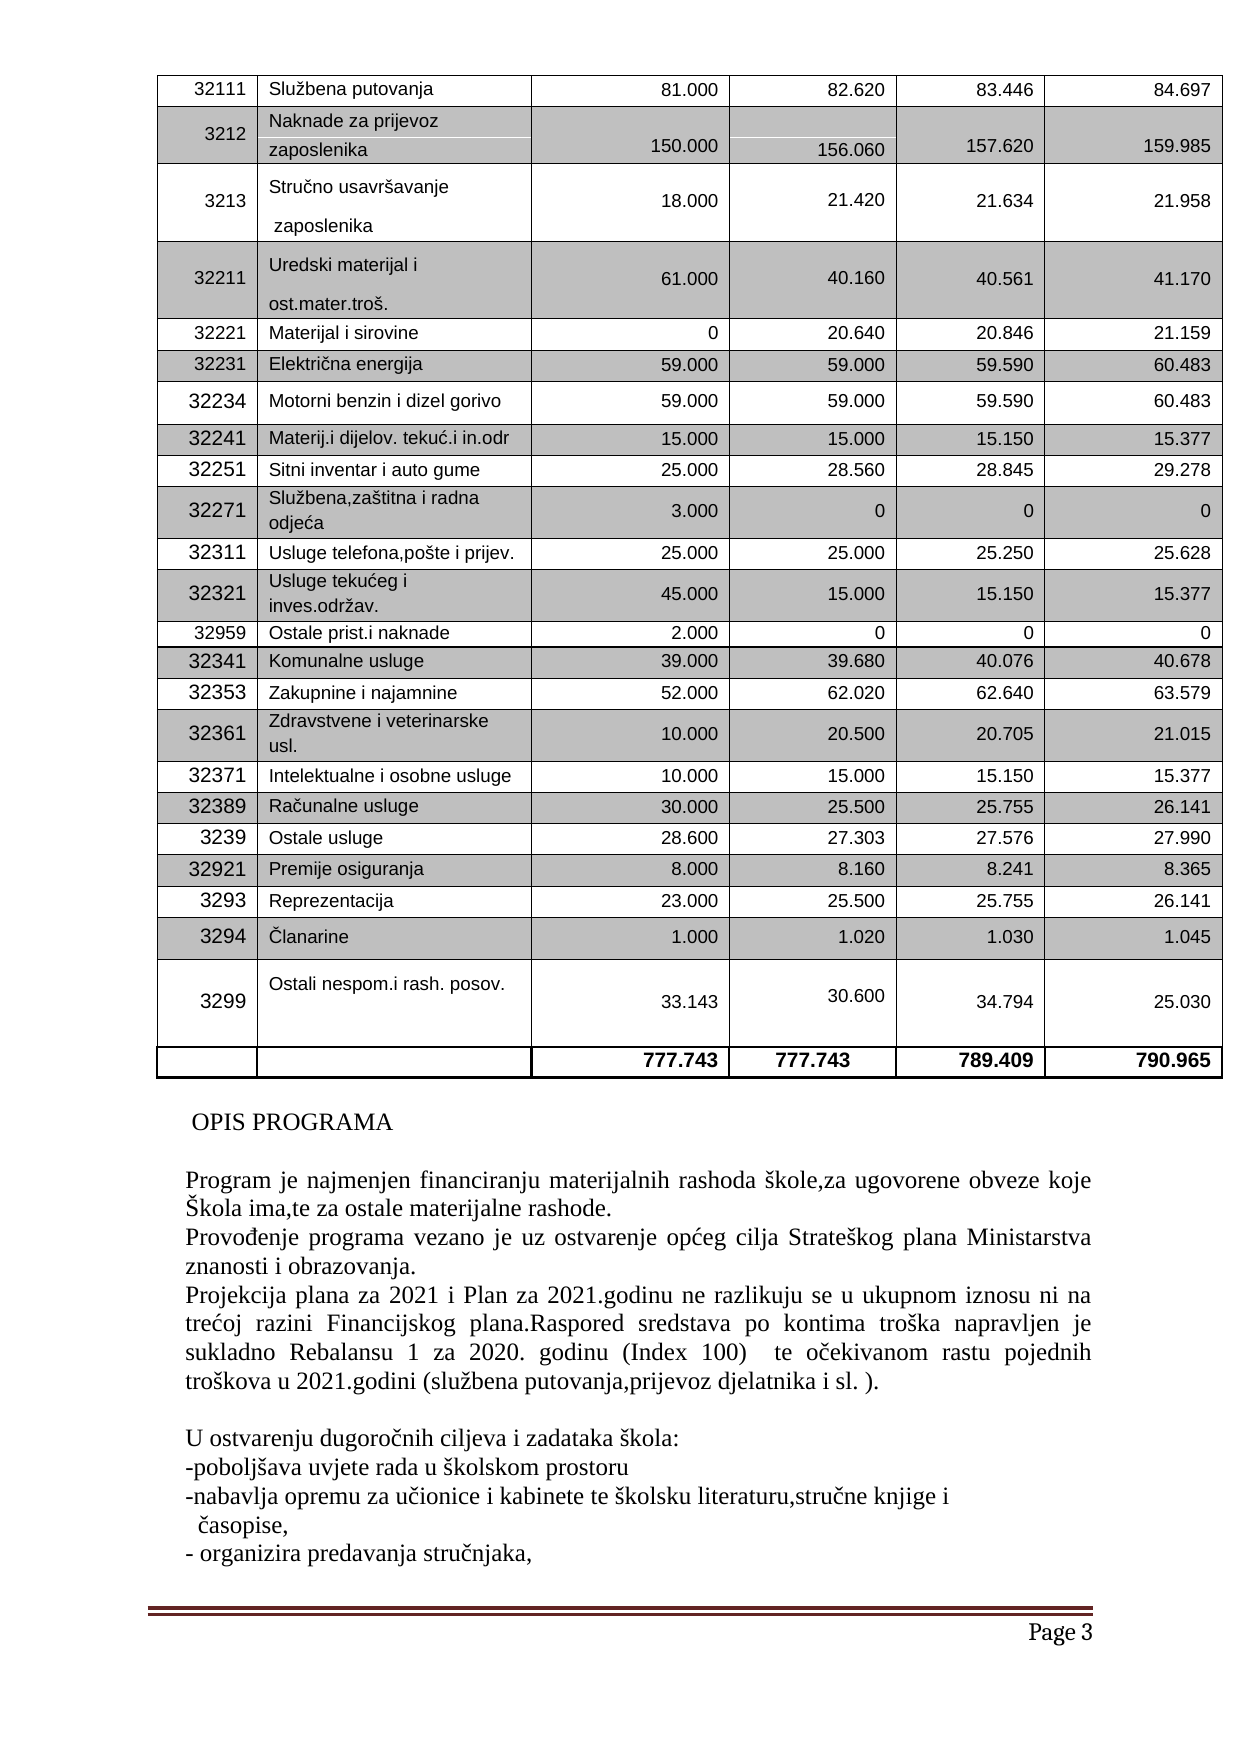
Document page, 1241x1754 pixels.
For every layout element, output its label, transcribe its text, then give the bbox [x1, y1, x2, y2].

table_cell 777.743 [730, 1048, 895, 1076]
table_cell 0 [532, 319, 729, 349]
table_cell 1.020 [730, 918, 896, 959]
table_cell 15.000 [730, 425, 896, 455]
table_cell 32921 [158, 855, 257, 886]
table_cell 0 [730, 622, 896, 646]
table_cell 62.020 [730, 679, 896, 709]
table_cell 62.640 [897, 679, 1044, 709]
table_cell 25.000 [532, 456, 729, 486]
table_cell 40.561 [897, 242, 1044, 318]
table_cell 32311 [158, 539, 257, 569]
table_cell 1.000 [532, 918, 729, 959]
table_cell 15.150 [897, 570, 1044, 621]
table_cell 3294 [158, 918, 257, 959]
table_cell 1.045 [1045, 918, 1222, 959]
table_cell 25.030 [1045, 960, 1222, 1046]
table_cell Ostale prist.i naknade [258, 622, 531, 646]
text U ostvarenju dugoročnih ciljeva i zadataka škola: [185, 1423, 1093, 1452]
table_cell 32371 [158, 762, 257, 792]
table_cell 15.000 [730, 570, 896, 621]
table_cell 26.141 [1045, 887, 1222, 917]
table_cell 25.250 [897, 539, 1044, 569]
table_cell 28.845 [897, 456, 1044, 486]
table_cell Premije osiguranja [258, 855, 531, 886]
table_cell 21.015 [1045, 710, 1222, 761]
table_cell Električna energija [258, 351, 531, 381]
table_cell Materij.i dijelov. tekuć.i in.odr [258, 425, 531, 455]
table_cell 61.000 [532, 242, 729, 318]
table_cell 59.000 [730, 382, 896, 423]
text Provođenje programa vezano je uz ostvarenje općeg cilja Strateškog plana Ministarstva znanosti i obrazovanja. [185, 1222, 1093, 1280]
table_cell [258, 1010, 531, 1046]
table_cell Članarine [258, 918, 531, 959]
table_cell 40.678 [1045, 648, 1222, 678]
table_cell 156.060 [730, 138, 896, 163]
table_cell 157.620 [897, 107, 1044, 163]
table_cell 32231 [158, 351, 257, 381]
table_cell 3213 [158, 164, 257, 241]
table_cell 27.576 [897, 824, 1044, 854]
table_cell 59.000 [532, 351, 729, 381]
text - organizira predavanja stručnjaka, [185, 1538, 1093, 1567]
table_cell 159.985 [1045, 107, 1222, 163]
table_cell Službena,zaštitna i radna odjeća [258, 487, 531, 538]
table_cell 20.500 [730, 710, 896, 761]
text časopise, [185, 1510, 1093, 1538]
table_cell zaposlenika [258, 138, 531, 163]
table_cell 25.000 [730, 539, 896, 569]
table_cell 23.000 [532, 887, 729, 917]
table_cell 27.990 [1045, 824, 1222, 854]
table_cell 21.159 [1045, 319, 1222, 349]
table_cell 10.000 [532, 762, 729, 792]
table_cell 790.965 [1046, 1048, 1221, 1076]
table_cell Službena putovanja [258, 76, 531, 106]
text OPIS PROGRAMA [185, 1107, 1093, 1136]
table_cell 39.000 [532, 648, 729, 678]
table_cell zaposlenika [258, 214, 531, 241]
table_cell 21.634 [897, 164, 1044, 241]
table_cell Uredski materijal i [258, 242, 531, 291]
table_cell 21.958 [1045, 164, 1222, 241]
table_cell 3293 [158, 887, 257, 917]
table_cell 84.697 [1045, 76, 1222, 106]
table_cell 83.446 [897, 76, 1044, 106]
table_cell 27.303 [730, 824, 896, 854]
table_cell Zakupnine i najamnine [258, 679, 531, 709]
table_cell 32221 [158, 319, 257, 349]
table_cell 32389 [158, 793, 257, 823]
table_cell 32361 [158, 710, 257, 761]
table_cell 18.000 [532, 164, 729, 241]
table_cell Motorni benzin i dizel gorivo [258, 382, 531, 423]
table_cell 32111 [158, 76, 257, 106]
table_cell 60.483 [1045, 382, 1222, 423]
table_cell 28.560 [730, 456, 896, 486]
table_cell ost.mater.troš. [258, 291, 531, 318]
table_cell Sitni inventar i auto gume [258, 456, 531, 486]
table_cell [158, 1048, 256, 1076]
table_cell 52.000 [532, 679, 729, 709]
table_cell 45.000 [532, 570, 729, 621]
text -nabavlja opremu za učionice i kabinete te školsku literaturu,stručne knjige i [185, 1481, 1093, 1510]
table_cell 26.141 [1045, 793, 1222, 823]
table_cell Zdravstvene i veterinarske usl. [258, 710, 531, 761]
table_cell Ostali nespom.i rash. posov. [258, 960, 531, 1010]
table_cell 25.000 [532, 539, 729, 569]
table_cell 33.143 [532, 960, 729, 1046]
table_cell 59.000 [730, 351, 896, 381]
table_cell 0 [897, 622, 1044, 646]
table_cell 8.000 [532, 855, 729, 886]
table_cell Usluge tekućeg i inves.održav. [258, 570, 531, 621]
text Projekcija plana za 2021 i Plan za 2021.godinu ne razlikuju se u ukupnom iznosu ni na trećoj razini Financijskog plana.Raspored sredstava po kontima troška napravljen je sukladno Rebalansu 1 za 2020. godinu (Index 100) te očekivanom rastu pojednih troškova u 2021.godini (službena putovanja,prijevoz djelatnika i sl. ). [185, 1280, 1093, 1395]
table_cell 10.000 [532, 710, 729, 761]
table_cell 20.846 [897, 319, 1044, 349]
table_cell 28.600 [532, 824, 729, 854]
table_cell 25.628 [1045, 539, 1222, 569]
table_cell 0 [897, 487, 1044, 538]
table_cell 60.483 [1045, 351, 1222, 381]
table_cell 150.000 [532, 107, 729, 163]
table_cell 3239 [158, 824, 257, 854]
table_cell 0 [1045, 487, 1222, 538]
table_cell 29.278 [1045, 456, 1222, 486]
table_cell 3299 [158, 960, 257, 1046]
table_cell 25.500 [730, 887, 896, 917]
table_cell 59.590 [897, 382, 1044, 423]
table_cell Ostale usluge [258, 824, 531, 854]
table_cell 20.705 [897, 710, 1044, 761]
table_cell 39.680 [730, 648, 896, 678]
table_cell 1.030 [897, 918, 1044, 959]
table_cell 8.241 [897, 855, 1044, 886]
table_cell [730, 1010, 896, 1046]
table_cell 32341 [158, 648, 257, 678]
table_cell 63.579 [1045, 679, 1222, 709]
table_cell 32234 [158, 382, 257, 423]
table_cell Računalne usluge [258, 793, 531, 823]
table_cell 32251 [158, 456, 257, 486]
table_cell 32353 [158, 679, 257, 709]
table_cell 25.500 [730, 793, 896, 823]
table_cell 2.000 [532, 622, 729, 646]
table_cell 21.420 [730, 164, 896, 214]
table_cell 32211 [158, 242, 257, 318]
table_cell 0 [730, 487, 896, 538]
table_cell Naknade za prijevoz [258, 107, 531, 137]
table_cell 41.170 [1045, 242, 1222, 318]
table_cell 789.409 [897, 1048, 1044, 1076]
table_cell Intelektualne i osobne usluge [258, 762, 531, 792]
table_cell 20.640 [730, 319, 896, 349]
table_cell 32959 [158, 622, 257, 646]
table_cell 34.794 [897, 960, 1044, 1046]
table_cell 15.000 [730, 762, 896, 792]
table_cell 15.377 [1045, 762, 1222, 792]
table_cell 15.000 [532, 425, 729, 455]
table_cell 3.000 [532, 487, 729, 538]
table_cell 40.160 [730, 242, 896, 291]
table_cell 0 [1045, 622, 1222, 646]
table_cell 82.620 [730, 76, 896, 106]
table_cell 15.150 [897, 425, 1044, 455]
table_cell 15.377 [1045, 425, 1222, 455]
table_cell 15.377 [1045, 570, 1222, 621]
table_cell 15.150 [897, 762, 1044, 792]
table_cell [730, 291, 896, 318]
table_cell 777.743 [533, 1048, 728, 1076]
table_cell 25.755 [897, 887, 1044, 917]
table_cell Usluge telefona,pošte i prijev. [258, 539, 531, 569]
table_cell 8.365 [1045, 855, 1222, 886]
table_cell 3212 [158, 107, 257, 163]
table_cell 8.160 [730, 855, 896, 886]
table_cell 30.000 [532, 793, 729, 823]
table_cell 30.600 [730, 960, 896, 1010]
table_cell 32321 [158, 570, 257, 621]
table_cell Komunalne usluge [258, 648, 531, 678]
table_cell 32271 [158, 487, 257, 538]
table_cell 59.590 [897, 351, 1044, 381]
table_cell Reprezentacija [258, 887, 531, 917]
table_cell [730, 107, 896, 137]
table_cell [258, 1048, 530, 1076]
table_cell 81.000 [532, 76, 729, 106]
table_cell Stručno usavršavanje [258, 164, 531, 214]
text Program je najmenjen financiranju materijalnih rashoda škole,za ugovorene obveze koje Škola ima,te za ostale materijalne rashode. [185, 1165, 1093, 1222]
table_cell 32241 [158, 425, 257, 455]
table_cell Materijal i sirovine [258, 319, 531, 349]
table_cell 40.076 [897, 648, 1044, 678]
text -poboljšava uvjete rada u školskom prostoru [185, 1452, 1093, 1481]
table_cell [730, 214, 896, 241]
table_cell 25.755 [897, 793, 1044, 823]
table_cell 59.000 [532, 382, 729, 423]
